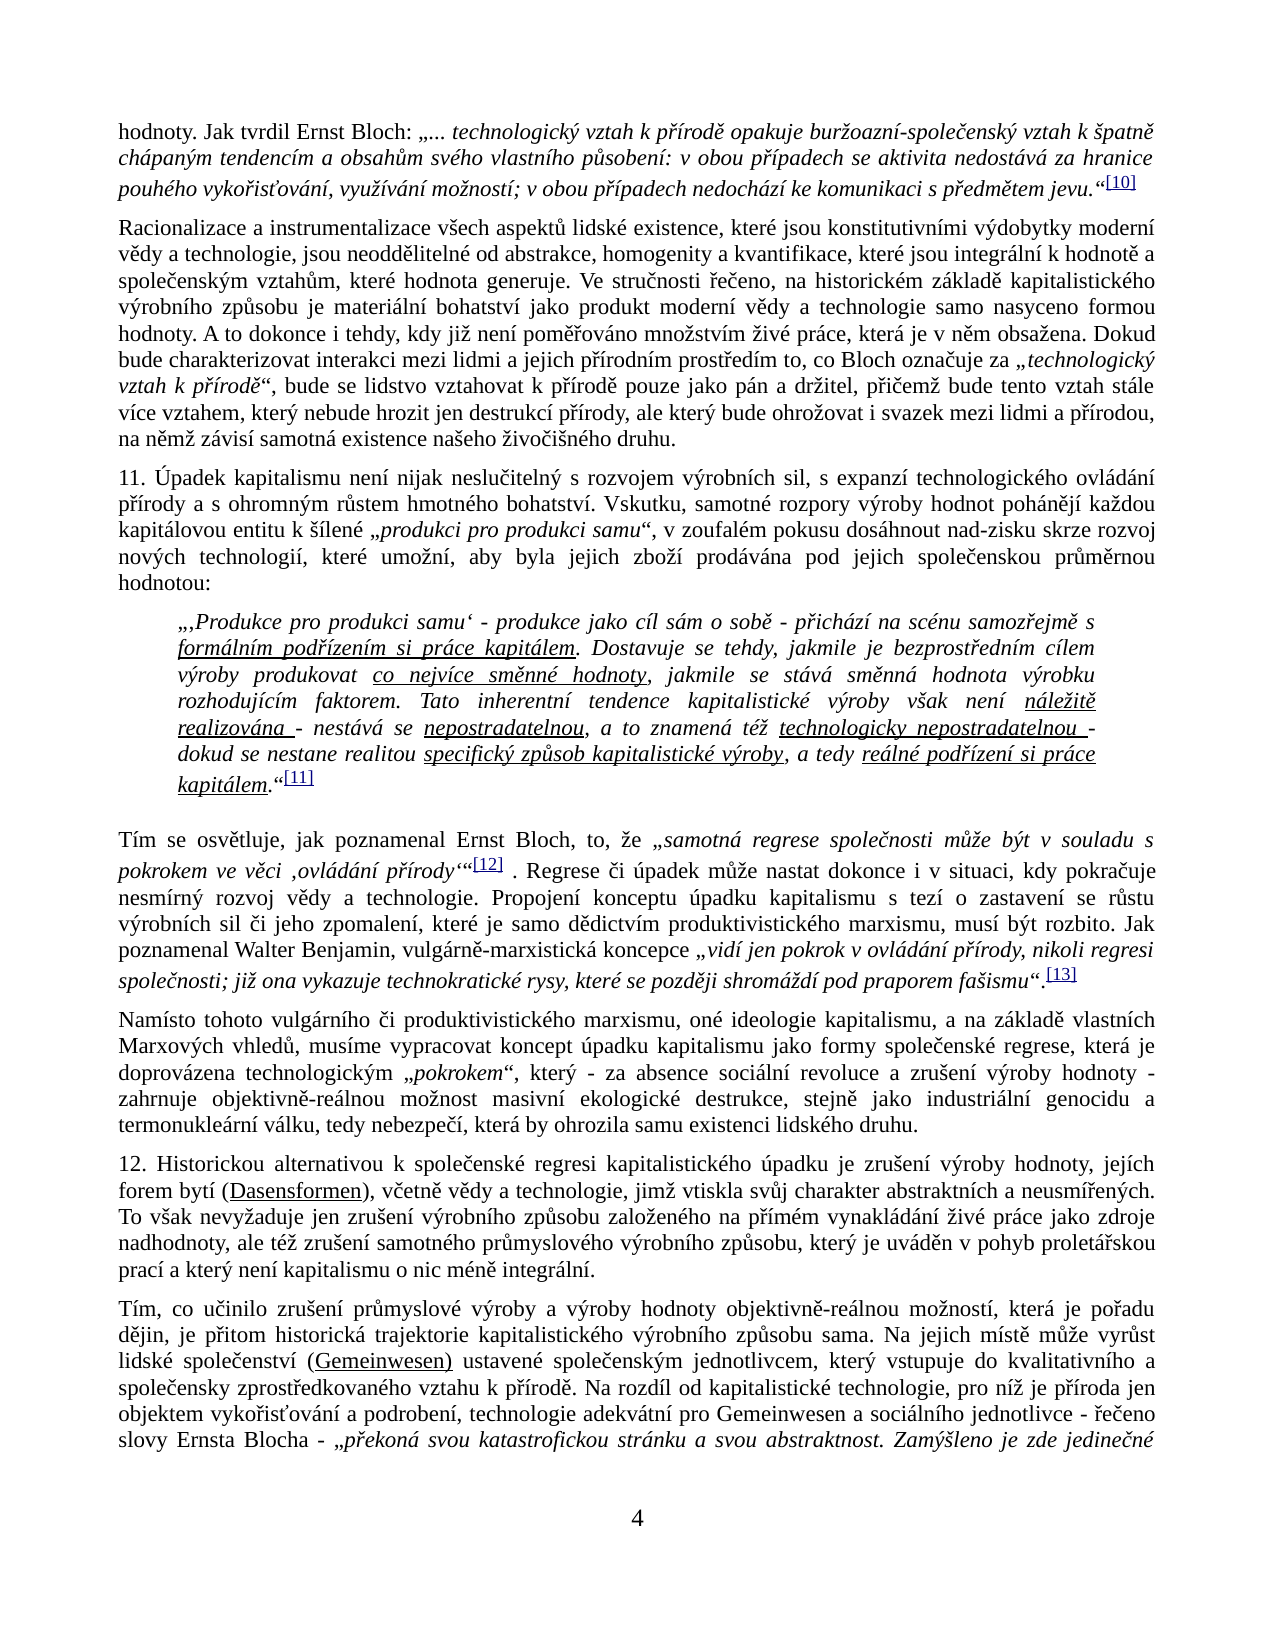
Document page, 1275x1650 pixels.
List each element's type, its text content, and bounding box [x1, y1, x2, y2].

text Tím, co učinilo zrušení průmyslové výroby a výroby hodnoty objektivně-reálnou možností, která je pořadu dějin, je přitom historická trajektorie kapitalistického výrobního způsobu sama. Na jejich místě může vyrůst lidské společenství (Gemeinwesen) ustavené společenským jednotlivcem, který vstupuje do kvalitativního a společensky zprostředkovaného vztahu k přírodě. Na rozdíl od kapitalistické technologie, pro níž je příroda jen objektem vykořisťování a podrobení, technologie adekvátní pro Gemeinwesen a sociálního jednotlivce - řečeno slovy Ernsta Blocha - „překoná svou katastrofickou stránku a svou abstraktnost. Zamýšleno je zde jedinečné [118, 1295, 1157, 1453]
text 11. Úpadek kapitalismu není nijak neslučitelný s rozvojem výrobních sil, s expanzí technologického ovládání přírody a s ohromným růstem hmotného bohatství. Vskutku, samotné rozpory výroby hodnot pohánějí každou kapitálovou entitu k šílené „produkci pro produkci samu“, v zoufalém pokusu dosáhnout nad-zisku skrze rozvoj nových technologií, které umožní, aby byla jejich zboží prodávána pod jejich společenskou průměrnou hodnotou: [118, 464, 1157, 596]
text hodnoty. Jak tvrdil Ernst Bloch: „... technologický vztah k přírodě opakuje buržoazní-společenský vztah k špatně chápaným tendencím a obsahům svého vlastního působení: v obou případech se aktivita nedostává za hranice pouhého vykořisťování, využívání možností; v obou případech nedochází ke komunikaci s předmětem jevu.“[10] [118, 118, 1157, 202]
text Racionalizace a instrumentalizace všech aspektů lidské existence, které jsou konstitutivními výdobytky moderní vědy a technologie, jsou neoddělitelné od abstrakce, homogenity a kvantifikace, které jsou integrální k hodnotě a společenským vztahům, které hodnota generuje. Ve stručnosti řečeno, na historickém základě kapitalistického výrobního způsobu je materiální bohatství jako produkt moderní vědy a technologie samo nasyceno formou hodnoty. A to dokonce i tehdy, kdy již není poměřováno množstvím živé práce, která je v něm obsažena. Dokud bude charakterizovat interakci mezi lidmi a jejich přírodním prostředím to, co Bloch označuje za „technologický vztah k přírodě“, bude se lidstvo vztahovat k přírodě pouze jako pán a držitel, přičemž bude tento vztah stále více vztahem, který nebude hrozit jen destrukcí přírody, ale který bude ohrožovat i svazek mezi lidmi a přírodou, na němž závisí samotná existence našeho živočišného druhu. [118, 214, 1157, 451]
text Tím se osvětluje, jak poznamenal Ernst Bloch, to, že „samotná regrese společnosti může být v souladu s pokrokem ve věci ‚ovládání přírody‘“[12] . Regrese či úpadek může nastat dokonce i v situaci, kdy pokračuje nesmírný rozvoj vědy a technologie. Propojení konceptu úpadku kapitalismu s tezí o zastavení se růstu výrobních sil či jeho zpomalení, které je samo dědictvím produktivistického marxismu, musí být rozbito. Jak poznamenal Walter Benjamin, vulgárně-marxistická koncepce „vidí jen pokrok v ovládání přírody, nikoli regresi společnosti; již ona vykazuje technokratické rysy, které se později shromáždí pod praporem fašismu“.[13] [118, 827, 1157, 994]
text „‚Produkce pro produkci samu‘ - produkce jako cíl sám o sobě - přichází na scénu samozřejmě s formálním podřízením si práce kapitálem. Dostavuje se tehdy, jakmile je bezprostředním cílem výroby produkovat co nejvíce směnné hodnoty, jakmile se stává směnná hodnota výrobku rozhodujícím faktorem. Tato inherentní tendence kapitalistické výroby však není náležitě realizována - nestává se nepostradatelnou, a to znamená též technologicky nepostradatelnou - dokud se nestane realitou specifický způsob kapitalistické výroby, a tedy reálné podřízení si práce kapitálem.“[11] [177, 608, 1098, 797]
text Namísto tohoto vulgárního či produktivistického marxismu, oné ideologie kapitalismu, a na základě vlastních Marxových vhledů, musíme vypracovat koncept úpadku kapitalismu jako formy společenské regrese, která je doprovázena technologickým „pokrokem“, který - za absence sociální revoluce a zrušení výroby hodnoty - zahrnuje objektivně-reálnou možnost masivní ekologické destrukce, stejně jako industriální genocidu a termonukleární válku, tedy nebezpečí, která by ohrozila samu existenci lidského druhu. [118, 1006, 1157, 1138]
text 12. Historickou alternativou k společenské regresi kapitalistického úpadku je zrušení výroby hodnoty, jejích forem bytí (Dasensformen), včetně vědy a technologie, jimž vtiskla svůj charakter abstraktních a neusmířených. To však nevyžaduje jen zrušení výrobního způsobu založeného na přímém vynakládání živé práce jako zdroje nadhodnoty, ale též zrušení samotného průmyslového výrobního způsobu, který je uváděn v pohyb proletářskou prací a který není kapitalismu o nic méně integrální. [118, 1150, 1157, 1282]
